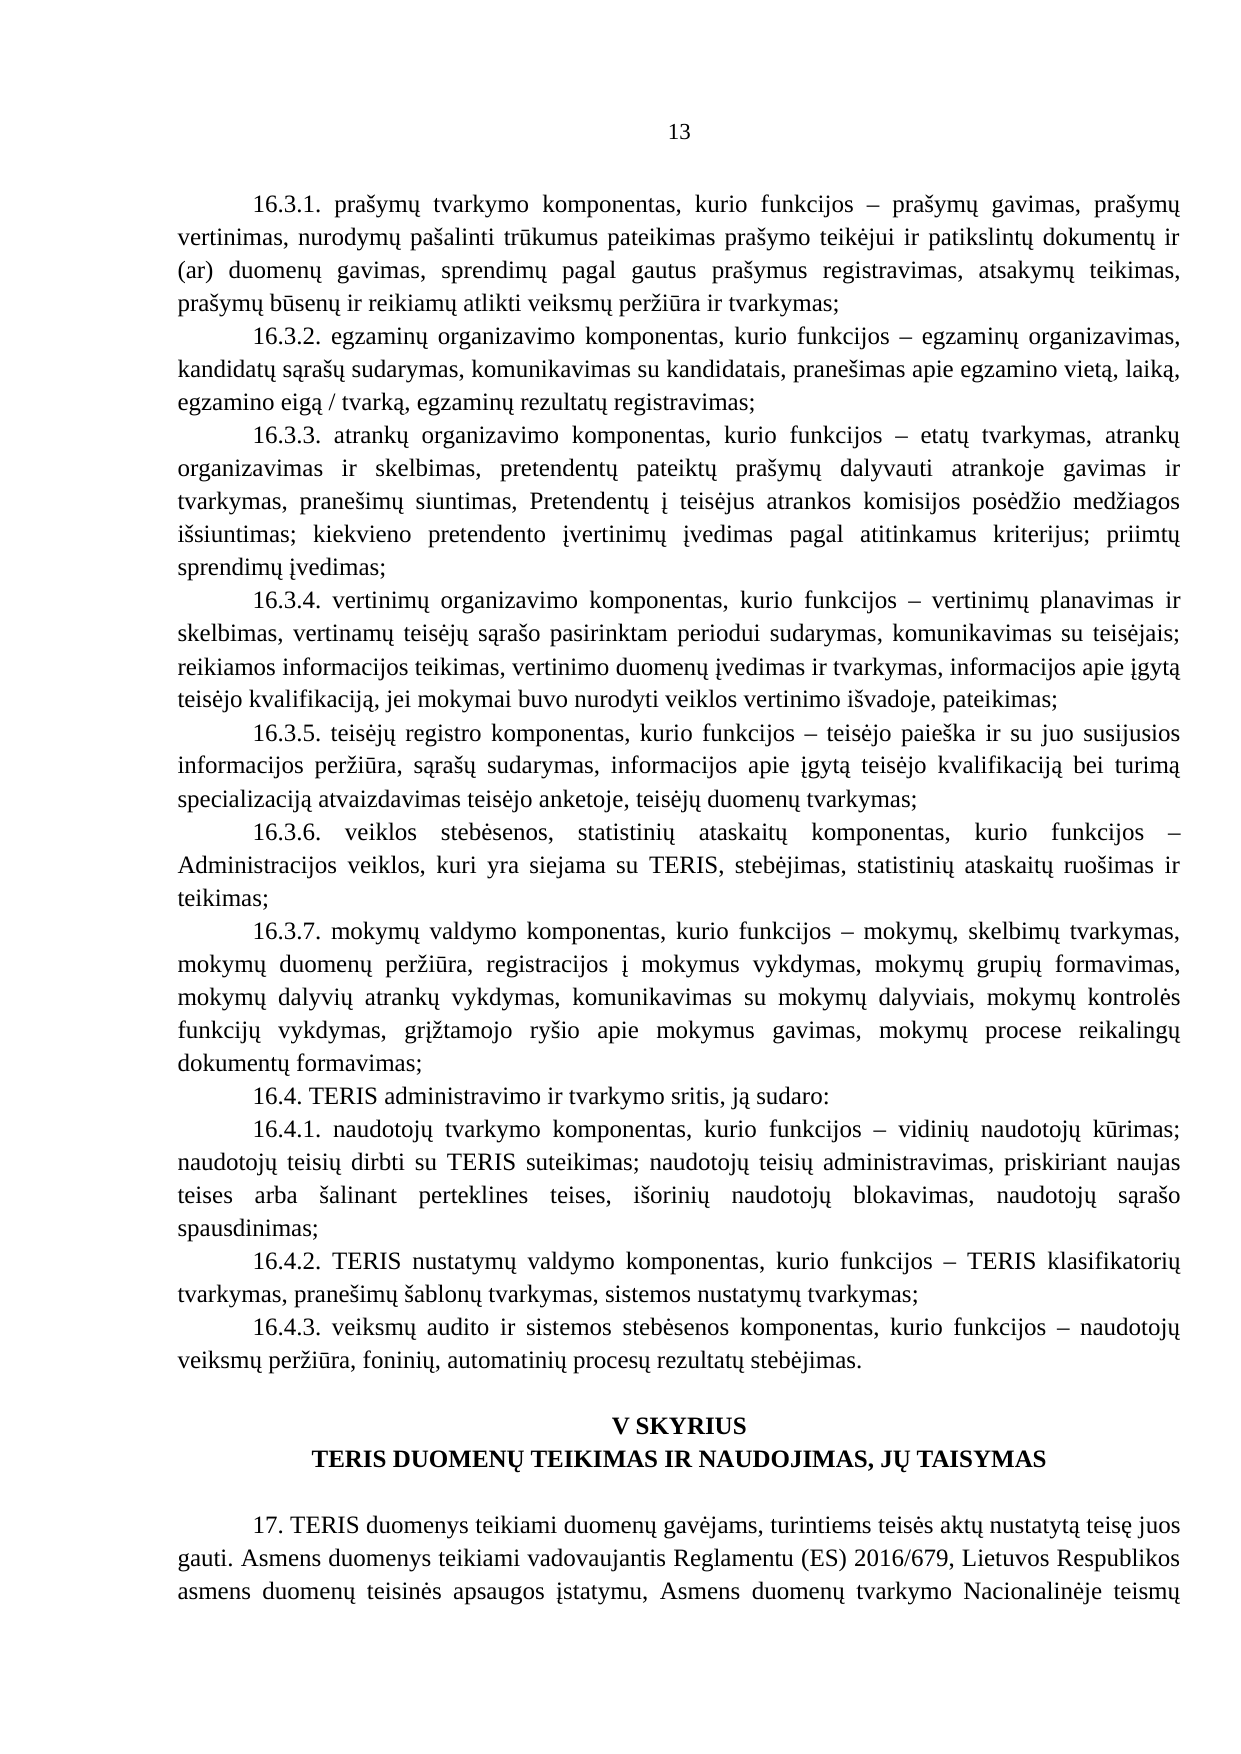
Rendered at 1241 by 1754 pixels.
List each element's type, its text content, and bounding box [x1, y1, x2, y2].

text 16.3.2. egzaminų organizavimo komponentas, kurio funkcijos – egzaminų organizavimas, kandidatų sąrašų sudarymas, komunikavimas su kandidatais, pranešimas apie egzamino vietą, laiką, egzamino eigą / tvarką, egzaminų rezultatų registravimas; [177, 321, 1181, 416]
text V SKYRIUS [177, 1411, 1181, 1440]
text 16.3.7. mokymų valdymo komponentas, kurio funkcijos – mokymų, skelbimų tvarkymas, mokymų duomenų peržiūra, registracijos į mokymus vykdymas, mokymų grupių formavimas, mokymų dalyvių atrankų vykdymas, komunikavimas su mokymų dalyviais, mokymų kontrolės funkcijų vykdymas, grįžtamojo ryšio apie mokymus gavimas, mokymų procese reikalingų dokumentų formavimas; [177, 916, 1181, 1077]
text 16.3.5. teisėjų registro komponentas, kurio funkcijos – teisėjo paieška ir su juo susijusios informacijos peržiūra, sąrašų sudarymas, informacijos apie įgytą teisėjo kvalifikaciją bei turimą specializaciją atvaizdavimas teisėjo anketoje, teisėjų duomenų tvarkymas; [177, 718, 1181, 812]
text 16.3.3. atrankų organizavimo komponentas, kurio funkcijos – etatų tvarkymas, atrankų organizavimas ir skelbimas, pretendentų pateiktų prašymų dalyvauti atrankoje gavimas ir tvarkymas, pranešimų siuntimas, Pretendentų į teisėjus atrankos komisijos posėdžio medžiagos išsiuntimas; kiekvieno pretendento įvertinimų įvedimas pagal atitinkamus kriterijus; priimtų sprendimų įvedimas; [177, 420, 1181, 581]
text TERIS DUOMENŲ TEIKIMAS IR NAUDOJIMAS, JŲ TAISYMAS [177, 1444, 1181, 1473]
text 16.3.4. vertinimų organizavimo komponentas, kurio funkcijos – vertinimų planavimas ir skelbimas, vertinamų teisėjų sąrašo pasirinktam periodui sudarymas, komunikavimas su teisėjais; reikiamos informacijos teikimas, vertinimo duomenų įvedimas ir tvarkymas, informacijos apie įgytą teisėjo kvalifikaciją, jei mokymai buvo nurodyti veiklos vertinimo išvadoje, pateikimas; [177, 586, 1181, 713]
text 16.3.1. prašymų tvarkymo komponentas, kurio funkcijos – prašymų gavimas, prašymų vertinimas, nurodymų pašalinti trūkumus pateikimas prašymo teikėjui ir patikslintų dokumentų ir (ar) duomenų gavimas, sprendimų pagal gautus prašymus registravimas, atsakymų teikimas, prašymų būsenų ir reikiamų atlikti veiksmų peržiūra ir tvarkymas; [177, 189, 1181, 317]
text 16.4.3. veiksmų audito ir sistemos stebėsenos komponentas, kurio funkcijos – naudotojų veiksmų peržiūra, foninių, automatinių procesų rezultatų stebėjimas. [177, 1312, 1181, 1374]
text 16.4. TERIS administravimo ir tvarkymo sritis, ją sudaro: [177, 1081, 1181, 1109]
text 16.4.1. naudotojų tvarkymo komponentas, kurio funkcijos – vidinių naudotojų kūrimas; naudotojų teisių dirbti su TERIS suteikimas; naudotojų teisių administravimas, priskiriant naujas teises arba šalinant perteklines teises, išorinių naudotojų blokavimas, naudotojų sąrašo spausdinimas; [177, 1114, 1181, 1242]
text 16.3.6. veiklos stebėsenos, statistinių ataskaitų komponentas, kurio funkcijos – Administracijos veiklos, kuri yra siejama su TERIS, stebėjimas, statistinių ataskaitų ruošimas ir teikimas; [177, 817, 1181, 911]
text 16.4.2. TERIS nustatymų valdymo komponentas, kurio funkcijos – TERIS klasifikatorių tvarkymas, pranešimų šablonų tvarkymas, sistemos nustatymų tvarkymas; [177, 1246, 1181, 1308]
text 17. TERIS duomenys teikiami duomenų gavėjams, turintiems teisės aktų nustatytą teisę juos gauti. Asmens duomenys teikiami vadovaujantis Reglamentu (ES) 2016/679, Lietuvos Respublikos asmens duomenų teisinės apsaugos įstatymu, Asmens duomenų tvarkymo Nacionalinėje teismų [177, 1510, 1181, 1605]
